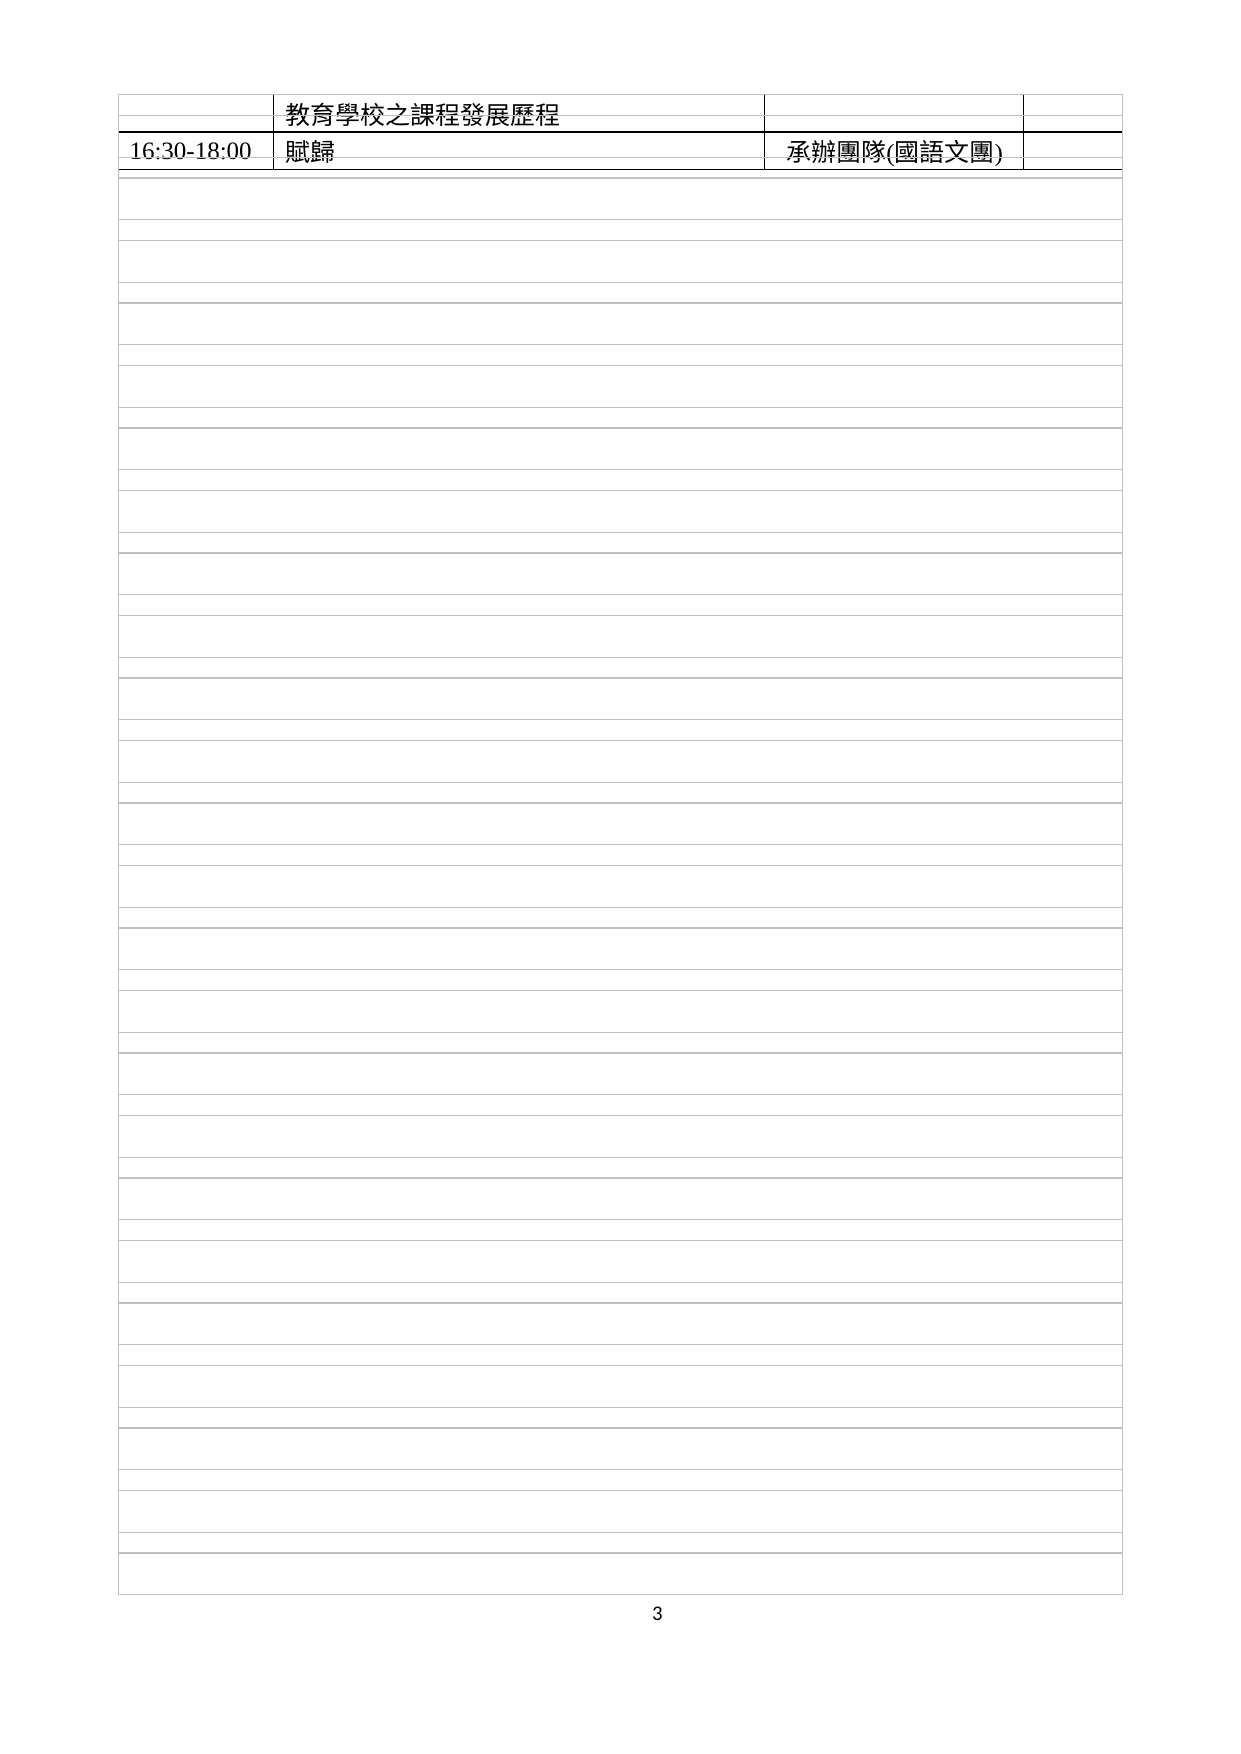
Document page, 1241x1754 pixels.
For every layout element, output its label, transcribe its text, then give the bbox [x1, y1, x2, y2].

table_cell 16:30-18:00 [119, 133, 273, 157]
table_cell 賦歸 [274, 133, 764, 157]
table_cell 陳清圳校長 [765, 95, 1023, 115]
table_cell 14:00-16:30 [119, 95, 273, 115]
table_cell [1024, 158, 1122, 169]
table_cell 賦歸 [274, 158, 764, 169]
table_cell 樟湖國中小：新課綱前導學校與生態實驗教育學校之課程發展歷程 [274, 116, 764, 131]
table_cell 承辦團隊(國語文團) [765, 158, 1023, 169]
table_cell 樟湖國中小：新課綱前導學校與生態實驗教育學校之課程發展歷程 [274, 95, 764, 115]
table_cell 16:30-18:00 [119, 158, 273, 169]
table_cell 承辦團隊(國語文團) [765, 133, 1023, 157]
table_cell [1024, 133, 1122, 157]
table_cell 陳清圳校長 [765, 116, 1023, 131]
table_cell [1024, 95, 1122, 115]
table_cell 14:00-16:30 [119, 116, 273, 131]
table_cell [1024, 116, 1122, 131]
